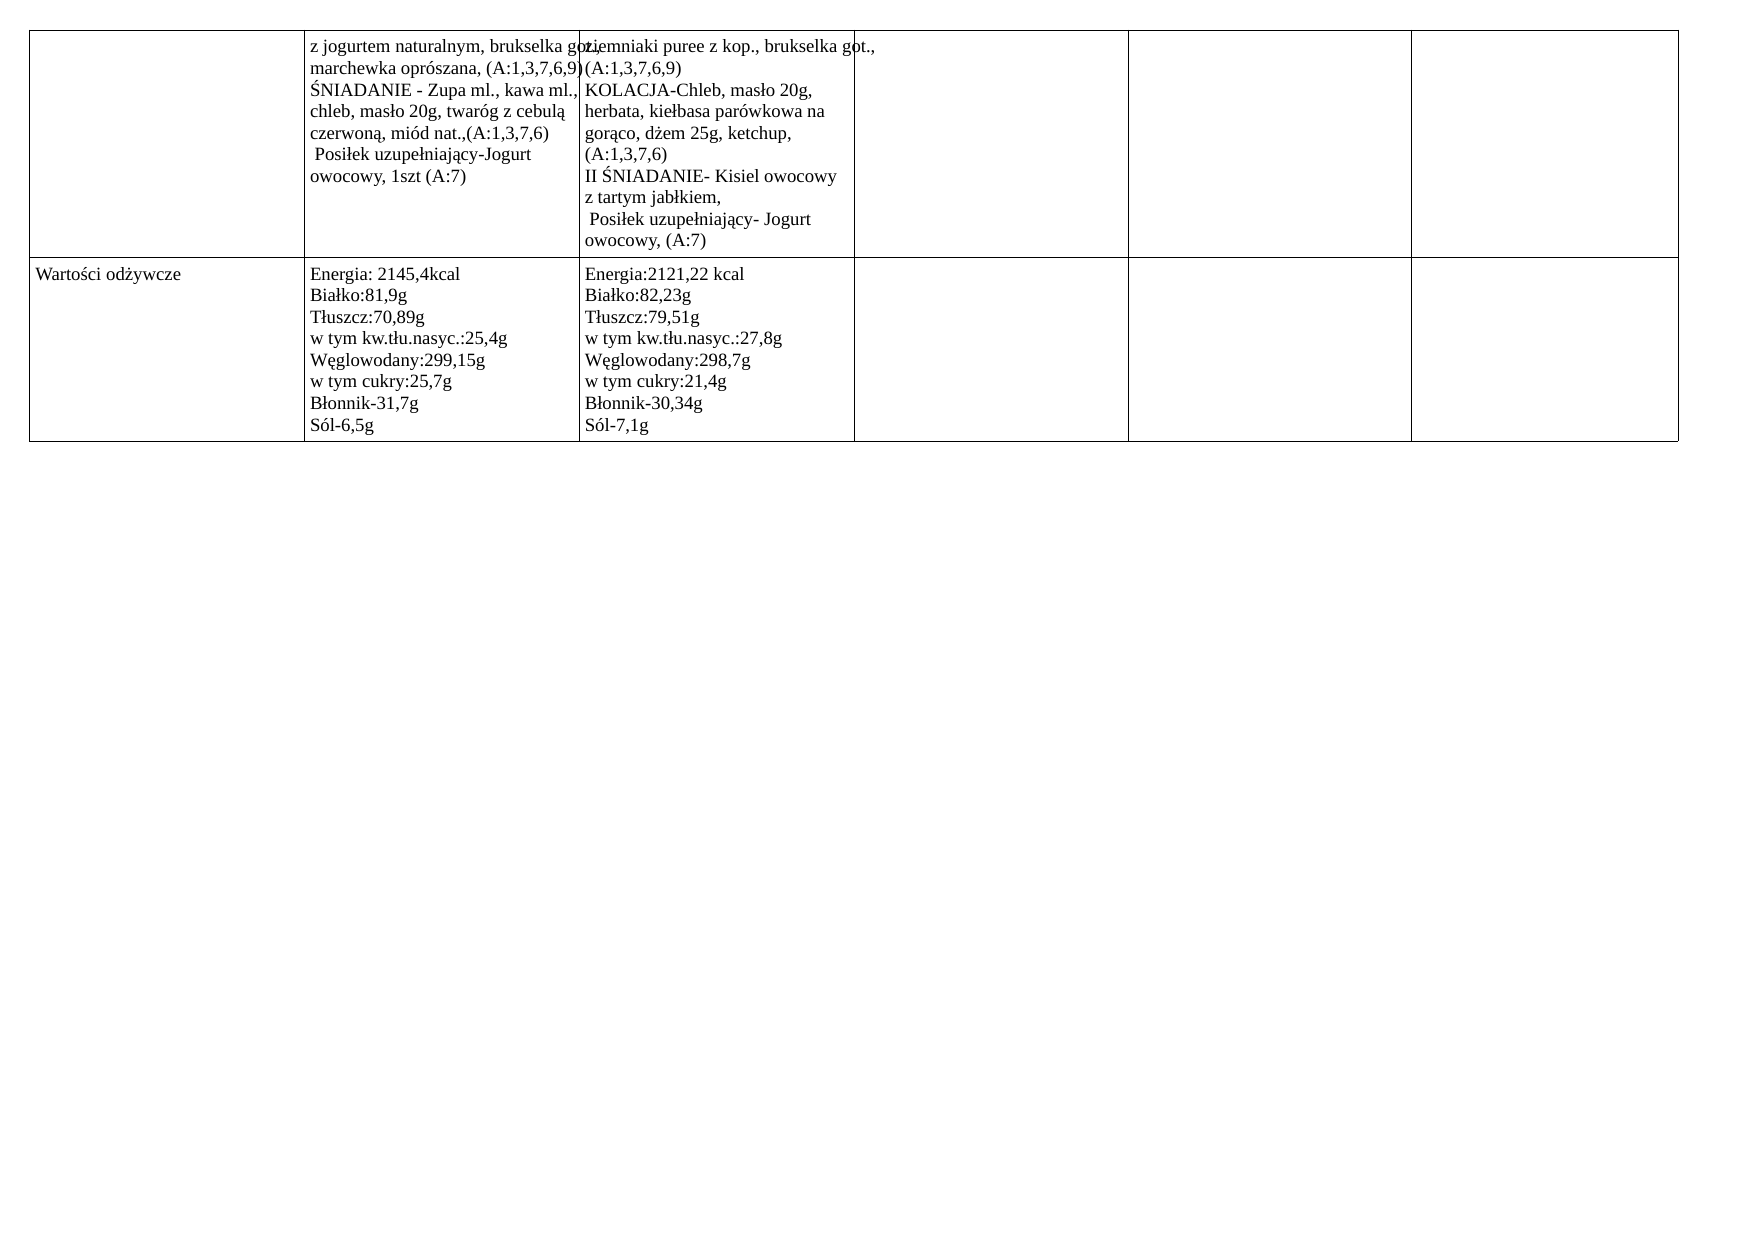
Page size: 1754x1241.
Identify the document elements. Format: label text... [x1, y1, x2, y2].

table_cell ŚNIADANIE - Kasza jęcz.na ml., kawa ml., chleb, masło 20g, pasztetowa, ogórek św., sałata, (A:1,3,7,6,9) OBIAD –Zupa kalafiorowa z mak., pulpet got. w sosie chrzanowym, ziemniaki puree z kop., brukselka got., (A:1,3,7,6,9) KOLACJA-Chleb, masło 20g, herbata, kiełbasa parówkowa na gorąco, dżem 25g, ketchup,(A:1,3,7,6) II ŚNIADANIE- Kisiel owocowy z tartym jabłkiem, Posiłek uzupełniający- Jogurt owocowy, (A:7) [580, 31, 854, 257]
table_cell ŚNIADANIE -Kawa ml., chleb, masło 10g, szynka z indyka, serek topiony, sałata, (A:1,3,7,6,9) OBIAD –Zupa kalafiorowa z mak., pierogi leniwe z jogurtem naturalnym, brukselka got., marchewka oprószana, (A:1,3,7,6,9) ŚNIADANIE - Zupa ml., kawa ml., chleb, masło 20g, twaróg z cebulą czerwoną, miód nat.,(A:1,3,7,6) Posiłek uzupełniający-Jogurt owocowy, 1szt (A:7) [305, 31, 579, 257]
table_cell [855, 31, 1128, 257]
table_cell Energia:2121,22 kcal Białko:82,23g Tłuszcz:79,51g w tym kw.tłu.nasyc.:27,8g Węglowodany:298,7g w tym cukry:21,4g Błonnik-30,34g Sól-7,1g [580, 258, 854, 441]
table_cell [1412, 258, 1678, 441]
table_cell [855, 258, 1128, 441]
table_cell [1129, 31, 1411, 257]
table_cell [30, 31, 304, 257]
table_cell Energia: 2145,4kcal Białko:81,9g Tłuszcz:70,89g w tym kw.tłu.nasyc.:25,4g Węglowodany:299,15g w tym cukry:25,7g Błonnik-31,7g Sól-6,5g [305, 258, 579, 441]
table_cell [1412, 31, 1678, 257]
table_cell Wartości odżywcze [30, 258, 304, 441]
table_cell [1129, 258, 1411, 441]
